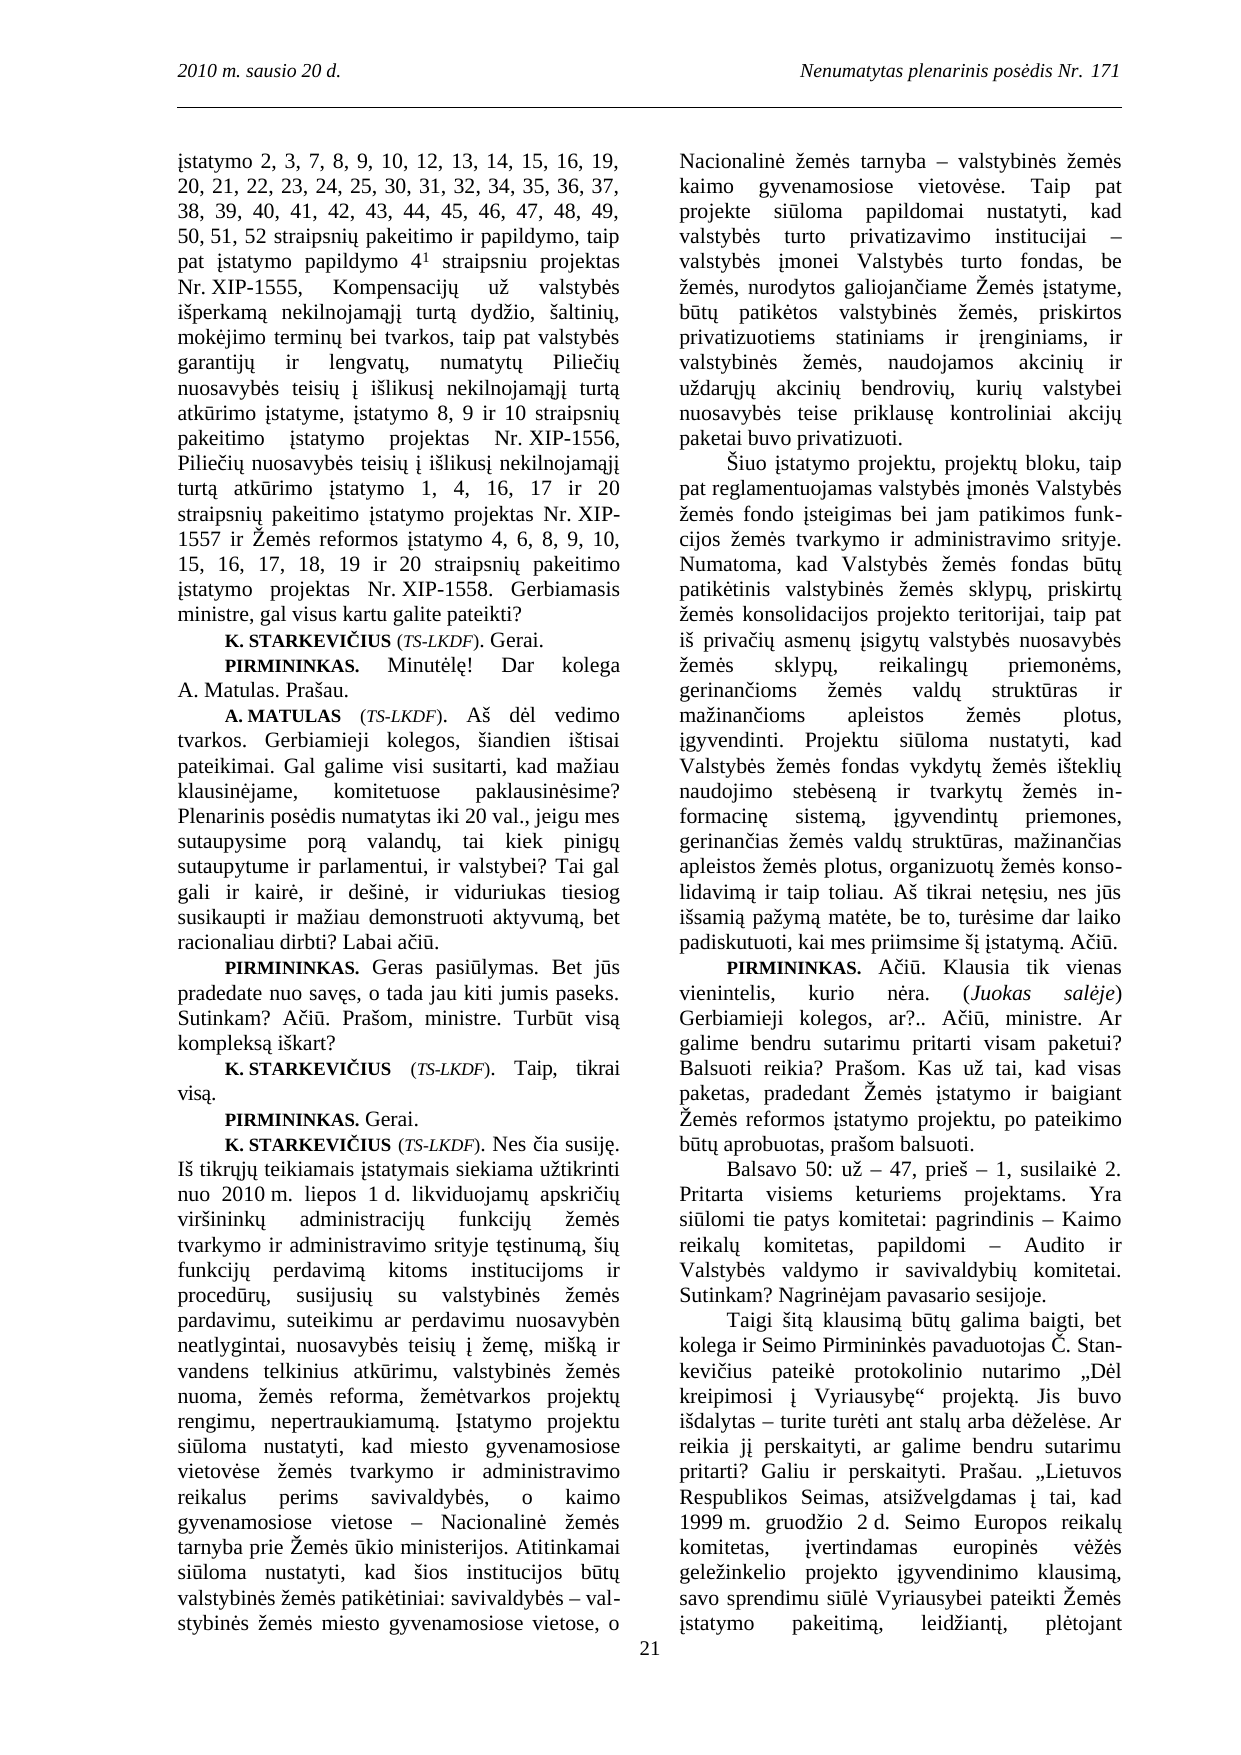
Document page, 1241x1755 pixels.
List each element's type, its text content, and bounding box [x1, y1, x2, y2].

text K. STARKEVIČIUS (TS-LKDF). Taip, tikrai visą. [177, 1055, 620, 1106]
text PIRMININKAS. Gerai. [177, 1106, 620, 1131]
text PIRMININKAS. Minutėlę! Dar kolega A. Ma­tulas. Prašau. [177, 652, 620, 702]
text Na­cionalinė žemės tarnyba – valstybinės žemės kai­­­mo gyvenamosiose vietovėse. Taip pat projekte siūloma papildomai nustatyti, kad valstybės turto privatizavimo institucijai – valstybės įmonei Val­s­ty­­bės turto fondas, be žemės, nurodytos galiojančia­­me Žemės įstatyme, būtų patikėtos valstybinės žemės, priskirtos privatizuotiems statiniams ir įren­­giniams, ir valstybinės žemės, naudojamos ak­cinių ir uždarųjų akcinių bendrovių, kurių valstybei nuosavybės teise priklausę kontroliniai akcijų paketai buvo privatizuoti. [679, 148, 1122, 450]
text Balsavo 50: už – 47, prieš – 1, susilaikė 2. Pritarta visiems keturiems projektams. Yra siūlomi tie patys komitetai: pagrindinis – Kaimo reikalų komitetas, papildomi – Audito ir Valstybės valdymo ir savivaldybių komitetai. Sutinkam? Nagrinėjam pavasario sesijoje. [679, 1156, 1122, 1307]
text K. STARKEVIČIUS (TS-LKDF). Nes čia susiję. Iš tikrųjų teikiamais įstatymais siekiama užtikrinti nuo 2010 m. liepos 1 d. likviduojamų apskričių vir­­šininkų administracijų funkcijų žemės tvarkymo ir administravimo srityje tęstinumą, šių fun­k­cijų perdavimą kitoms institucijoms ir procedūrų, susijusių su valstybinės žemės pardavimu, sutei­­kimu ar perdavimu nuosavybėn neatlygintai, nuosavybės teisių į žemę, mišką ir vandens telkinius at­kūrimu, valstybinės žemės nuoma, žemės reforma, žemėtvarkos projektų rengimu, nepertraukiamumą. Įstatymo projektu siūloma nustatyti, kad mie­s­to gyvenamosiose vietovėse žemės tvarkymo ir ad­ministravimo reikalus perims savivaldybės, o kai­mo gyvenamosiose vietose – Nacionalinė žemės tarnyba prie Žemės ūkio ministerijos. Ati­­tin­kamai siūloma nustatyti, kad šios institucijos būtų valstybinės žemės patikėtiniai: savivaldybės – val­s­tybinės žemės miesto gyvenamosiose vietose, o [177, 1131, 620, 1635]
text A. MATULAS (TS-LKDF). Aš dėl vedimo tvarkos. Gerbiamieji kolegos, šiandien ištisai pateikimai. Gal galime visi susitarti, kad mažiau klausinėjame, komitetuose paklausinėsime? Plenarinis posėdis numatytas iki 20 val., jeigu mes sutaupysime porą valandų, tai kiek pinigų sutaupytume ir parlamentui, ir valstybei? Tai gal gali ir kairė, ir dešinė, ir viduriukas tiesiog susikaupti ir mažiau demonstruoti aktyvumą, bet racionaliau dirbti? Labai ačiū. [177, 702, 620, 954]
text Šiuo įstatymo projektu, projektų bloku, taip pat reglamentuojamas valstybės įmonės Valstybės žemės fondo įsteigimas bei jam patikimos funk­cijos žemės tvarkymo ir administravimo srityje. Nu­matoma, kad Valstybės žemės fondas būtų patikėtinis valstybinės žemės sklypų, priskirtų žemės konsolidacijos projekto teritorijai, taip pat iš privačių asmenų įsigytų valstybės nuosavybės žemės sklypų, reikalingų priemonėms, gerinančioms žemės valdų struktūras ir mažinančioms apleistos že­mės plotus, įgyvendinti. Projektu siūloma nustatyti, kad Valstybės žemės fondas vykdytų žemės išteklių naudojimo stebėseną ir tvarkytų žemės in­formacinę sistemą, įgyvendintų priemones, gerinan­čias žemės valdų struktūras, mažinančias aplei­stos žemės plotus, organizuotų žemės konso­lidavimą ir taip toliau. Aš tikrai netęsiu, nes jūs išsamią pažymą matėte, be to, turėsime dar laiko padiskutuoti, kai mes priimsime šį įstatymą. Ačiū. [679, 450, 1122, 954]
text Taigi šitą klausimą būtų galima baigti, bet kolega ir Seimo Pirmininkės pavaduotojas Č. Stan­­kevičius pateikė protokolinio nutarimo „Dėl kreipimosi į Vyriausybę“ projektą. Jis buvo išdalytas – turite turėti ant stalų arba dėželėse. Ar reikia jį perskaityti, ar galime bendru sutarimu pritarti? Ga­liu ir perskaityti. Prašau. „Lietuvos Re­spu­bli­kos Seimas, atsižvelgdamas į tai, kad 1999 m. gruodžio 2 d. Seimo Europos reikalų komitetas, įvertindamas europinės vėžės geležinkelio projekto įgyvendinimo klausimą, savo sprendimu siūlė Vyriausybei pateikti Žemės įstatymo pakeitimą, lei­džiantį, plėtojant [679, 1307, 1122, 1635]
text PIRMININKAS. Ačiū. Klausia tik vienas vienintelis, kurio nėra. (Juokas salėje) Gerbiamieji kolegos, ar?.. Ačiū, ministre. Ar galime bendru su­tarimu pritarti visam paketui? Balsuoti reikia? Prašom. Kas už tai, kad visas paketas, pradedant Žemės įstatymo ir baigiant Žemės reformos įstatymo projektu, po pateikimo būtų aprobuotas, prašom balsuoti. [679, 954, 1122, 1156]
text K. STARKEVIČIUS (TS-LKDF). Gerai. [177, 627, 620, 652]
text įsta­tymo 2, 3, 7, 8, 9, 10, 12, 13, 14, 15, 16, 19, 20, 21, 22, 23, 24, 25, 30, 31, 32, 34, 35, 36, 37, 38, 39, 40, 41, 42, 43, 44, 45, 46, 47, 48, 49, 50, 51, 52 straipsnių pakeitimo ir papildymo, taip pat įstatymo papildymo 41 straipsniu projektas Nr. XIP-1555, Kompensacijų už valstybės išperkamą nekilnojamąjį turtą dydžio, šaltinių, mokėjimo terminų bei tvarkos, taip pat valstybės garantijų ir lengvatų, numatytų Piliečių nuosavybės teisių į išlikusį nekilnojamąjį turtą atkūrimo įstatyme, įstatymo 8, 9 ir 10 straipsnių pakeitimo įstatymo projektas Nr. XIP-1556, Piliečių nuosavybės teisių į išlikusį nekilnojamąjį turtą atkūrimo įstaty­mo 1, 4, 16, 17 ir 20 straipsnių pakeitimo įstaty­mo projektas Nr. XIP-1557 ir Žemės reformos įsta­tymo 4, 6, 8, 9, 10, 15, 16, 17, 18, 19 ir 20 strai­psnių pakeitimo įstatymo projektas Nr. XIP-1558. Gerbiamasis ministre, gal visus kartu galite pateikti? [177, 148, 620, 627]
text PIRMININKAS. Geras pasiūlymas. Bet jūs pradedate nuo savęs, o tada jau kiti jumis paseks. Sutinkam? Ačiū. Prašom, ministre. Turbūt visą kompleksą iškart? [177, 954, 620, 1055]
